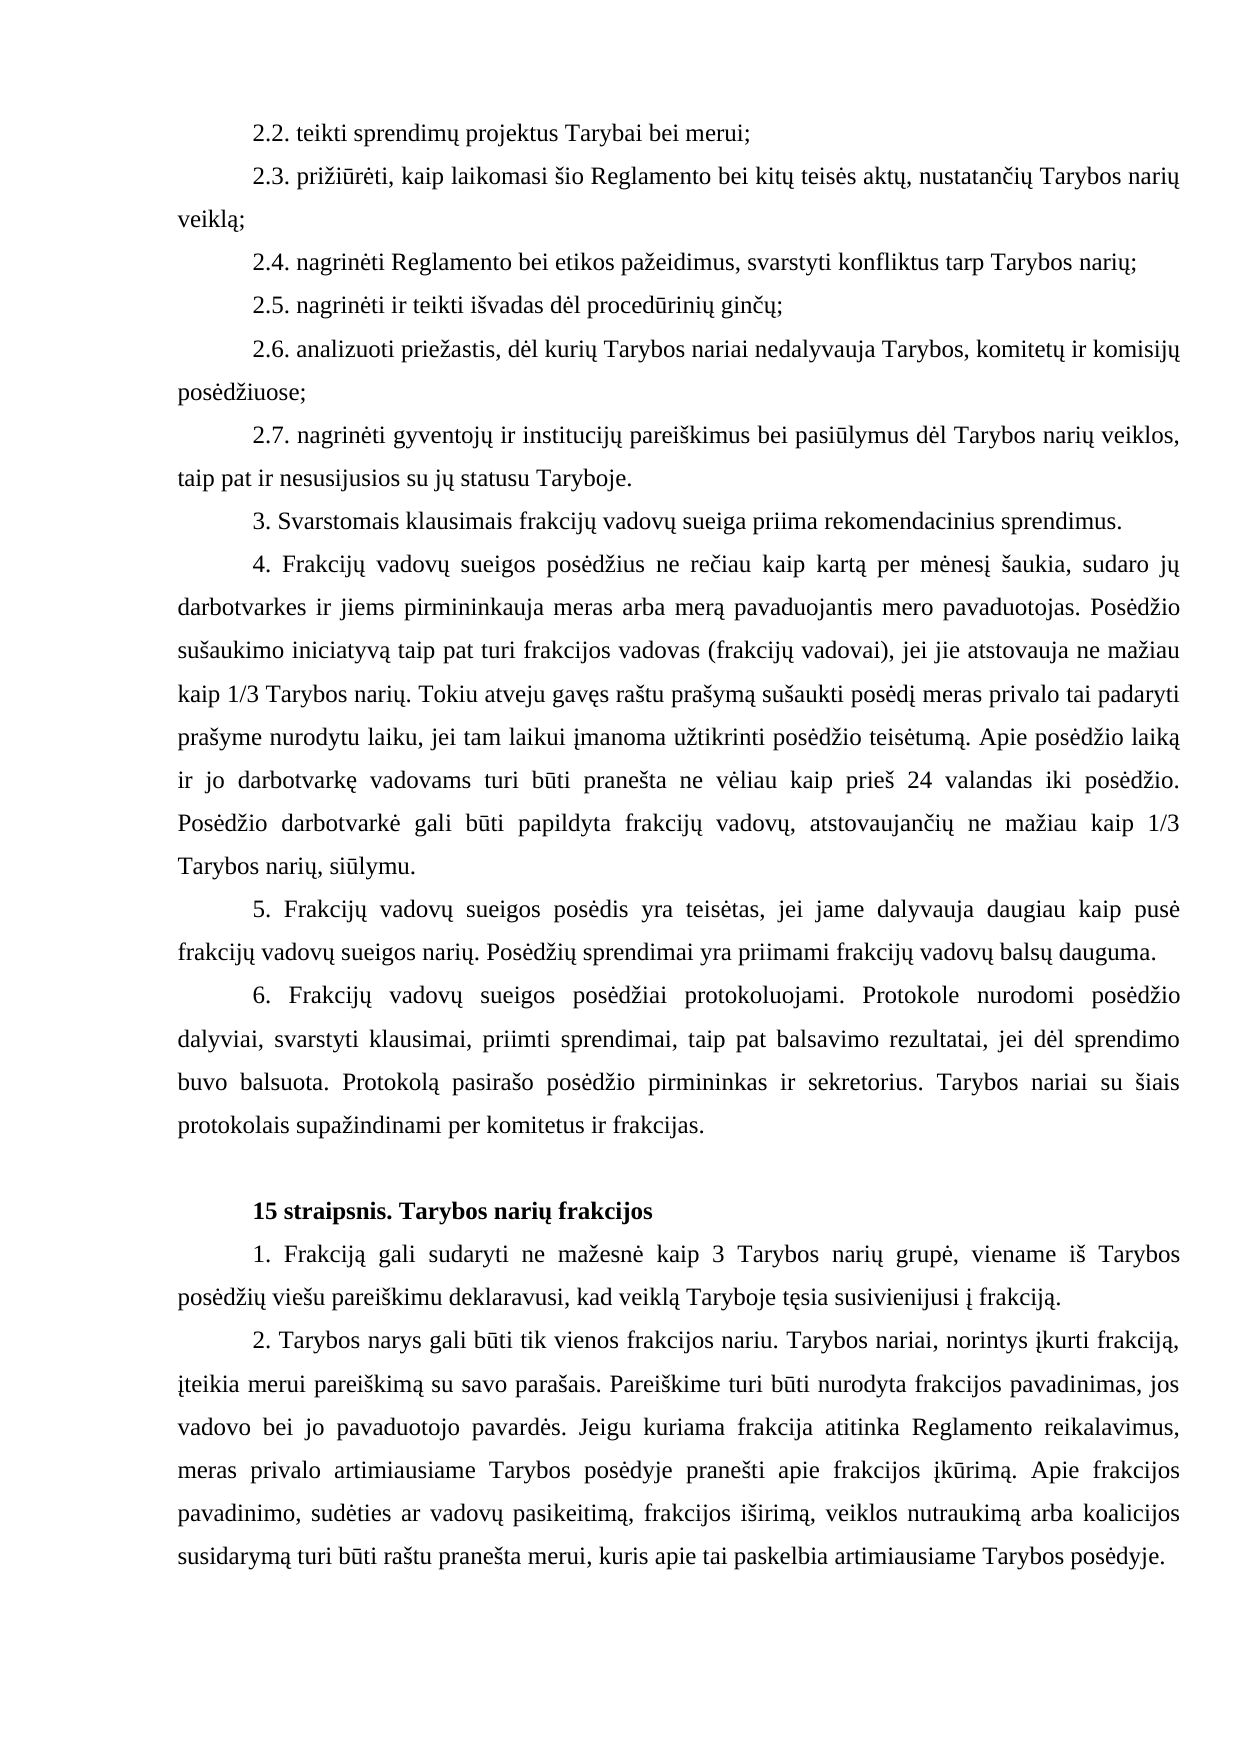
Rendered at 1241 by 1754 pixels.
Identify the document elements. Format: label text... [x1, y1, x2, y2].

text 3. Svarstomais klausimais frakcijų vadovų sueiga priima rekomendacinius sprendimus. [177, 506, 1181, 535]
text 15 straipsnis. Tarybos narių frakcijos [177, 1196, 1181, 1225]
text 1. Frakciją gali sudaryti ne mažesnė kaip 3 Tarybos narių grupė, viename iš Tarybos posėdžių viešu pareiškimu deklaravusi, kad veiklą Taryboje tęsia susivienijusi į frakciją. [177, 1239, 1181, 1311]
text 6. Frakcijų vadovų sueigos posėdžiai protokoluojami. Protokole nurodomi posėdžio dalyviai, svarstyti klausimai, priimti sprendimai, taip pat balsavimo rezultatai, jei dėl sprendimo buvo balsuota. Protokolą pasirašo posėdžio pirmininkas ir sekretorius. Tarybos nariai su šiais protokolais supažindinami per komitetus ir frakcijas. [177, 981, 1181, 1139]
text 2.3. prižiūrėti, kaip laikomasi šio Reglamento bei kitų teisės aktų, nustatančių Tarybos narių veiklą; [177, 161, 1181, 233]
text 2.5. nagrinėti ir teikti išvadas dėl procedūrinių ginčų; [177, 291, 1181, 319]
text 2.7. nagrinėti gyventojų ir institucijų pareiškimus bei pasiūlymus dėl Tarybos narių veiklos, taip pat ir nesusijusios su jų statusu Taryboje. [177, 420, 1181, 492]
text 2.6. analizuoti priežastis, dėl kurių Tarybos nariai nedalyvauja Tarybos, komitetų ir komisijų posėdžiuose; [177, 334, 1181, 406]
text 5. Frakcijų vadovų sueigos posėdis yra teisėtas, jei jame dalyvauja daugiau kaip pusė frakcijų vadovų sueigos narių. Posėdžių sprendimai yra priimami frakcijų vadovų balsų dauguma. [177, 894, 1181, 966]
text 2.2. teikti sprendimų projektus Tarybai bei merui; [177, 118, 1181, 147]
text 2. Tarybos narys gali būti tik vienos frakcijos nariu. Tarybos nariai, norintys įkurti frakciją, įteikia merui pareiškimą su savo parašais. Pareiškime turi būti nurodyta frakcijos pavadinimas, jos vadovo bei jo pavaduotojo pavardės. Jeigu kuriama frakcija atitinka Reglamento reikalavimus, meras privalo artimiausiame Tarybos posėdyje pranešti apie frakcijos įkūrimą. Apie frakcijos pavadinimo, sudėties ar vadovų pasikeitimą, frakcijos iširimą, veiklos nutraukimą arba koalicijos susidarymą turi būti raštu pranešta merui, kuris apie tai paskelbia artimiausiame Tarybos posėdyje. [177, 1326, 1181, 1570]
text 4. Frakcijų vadovų sueigos posėdžius ne rečiau kaip kartą per mėnesį šaukia, sudaro jų darbotvarkes ir jiems pirmininkauja meras arba merą pavaduojantis mero pavaduotojas. Posėdžio sušaukimo iniciatyvą taip pat turi frakcijos vadovas (frakcijų vadovai), jei jie atstovauja ne mažiau kaip 1/3 Tarybos narių. Tokiu atveju gavęs raštu prašymą sušaukti posėdį meras privalo tai padaryti prašyme nurodytu laiku, jei tam laikui įmanoma užtikrinti posėdžio teisėtumą. Apie posėdžio laiką ir jo darbotvarkę vadovams turi būti pranešta ne vėliau kaip prieš 24 valandas iki posėdžio. Posėdžio darbotvarkė gali būti papildyta frakcijų vadovų, atstovaujančių ne mažiau kaip 1/3 Tarybos narių, siūlymu. [177, 549, 1181, 880]
text 2.4. nagrinėti Reglamento bei etikos pažeidimus, svarstyti konfliktus tarp Tarybos narių; [177, 247, 1181, 276]
